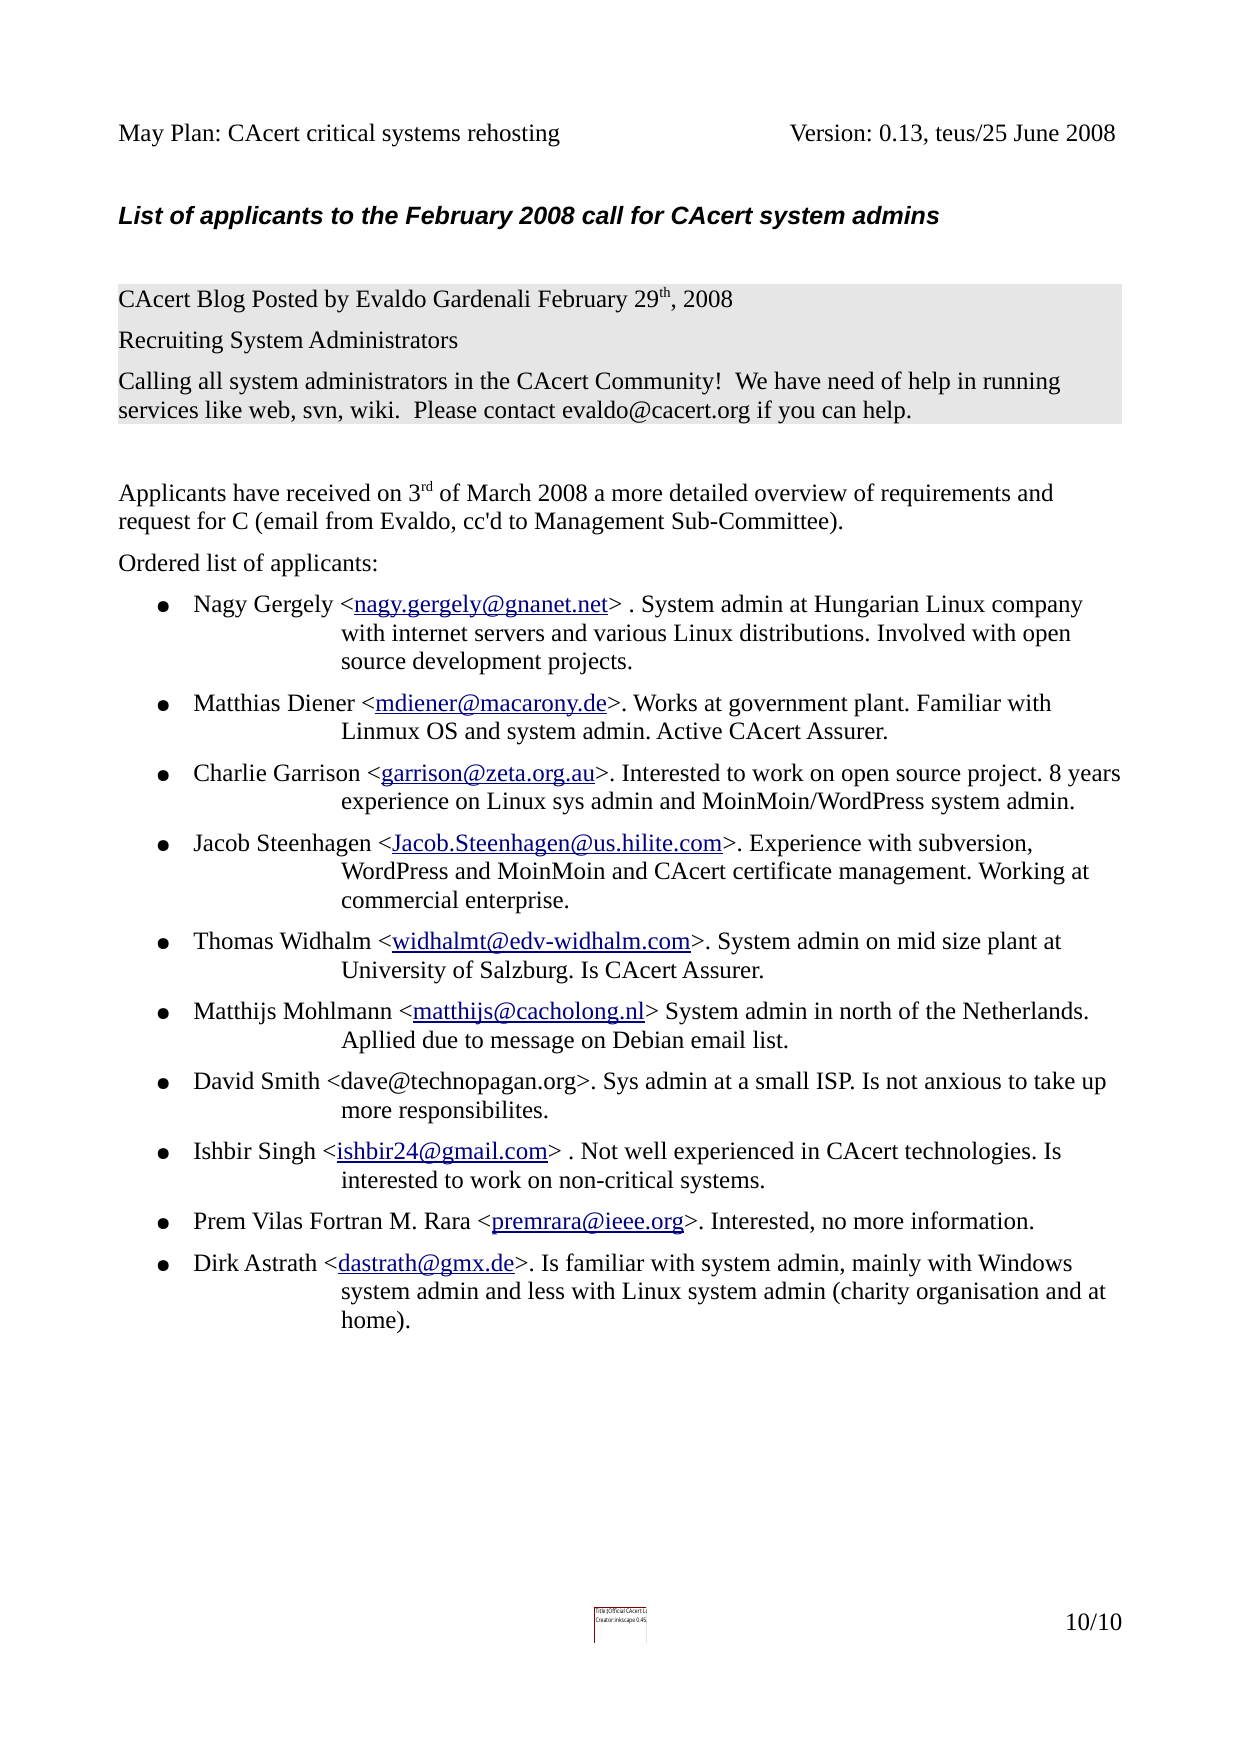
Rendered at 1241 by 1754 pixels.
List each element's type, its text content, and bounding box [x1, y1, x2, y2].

text Ordered list of applicants: [118, 548, 1122, 576]
text Applicants have received on 3rd of March 2008 a more detailed overview of requirements and request for C (email from Evaldo, cc'd to Management Sub-Committee). [118, 478, 1122, 535]
list Matthias Diener <mdiener@macarony.de>. Works at government plant. Familiar with Linmux OS and system admin. Active CAcert Assurer. [156, 688, 1122, 745]
list David Smith <dave@technopagan.org>. Sys admin at a small ISP. Is not anxious to take up more responsibilites. [156, 1066, 1122, 1124]
text Recruiting System Administrators [118, 325, 1122, 354]
list Thomas Widhalm <widhalmt@edv-widhalm.com>. System admin on mid size plant at University of Salzburg. Is CAcert Assurer. [156, 926, 1122, 984]
list Nagy Gergely <nagy.gergely@gnanet.net> . System admin at Hungarian Linux company with internet servers and various Linux distributions. Involved with open source development projects. [156, 589, 1122, 675]
list Charlie Garrison <garrison@zeta.org.au>. Interested to work on open source project. 8 years experience on Linux sys admin and MoinMoin/WordPress system admin. [156, 758, 1122, 815]
subtitle List of applicants to the February 2008 call for CAcert system admins [118, 201, 1122, 230]
list Dirk Astrath <dastrath@gmx.de>. Is familiar with system admin, mainly with Windows system admin and less with Linux system admin (charity organisation and at home). [156, 1248, 1122, 1334]
list Ishbir Singh <ishbir24@gmail.com> . Not well experienced in CAcert technologies. Is interested to work on non-critical systems. [156, 1136, 1122, 1194]
list Matthijs Mohlmann <matthijs@cacholong.nl> System admin in north of the Netherlands. Apllied due to message on Debian email list. [156, 996, 1122, 1054]
text Calling all system administrators in the CAcert Community! We have need of help in running services like web, svn, wiki. Please contact evaldo@cacert.org if you can help. [118, 366, 1122, 424]
list Prem Vilas Fortran M. Rara <premrara@ieee.org>. Interested, no more information. [156, 1206, 1122, 1235]
list Jacob Steenhagen <Jacob.Steenhagen@us.hilite.com>. Experience with subversion, WordPress and MoinMoin and CAcert certificate management. Working at commercial enterprise. [156, 828, 1122, 914]
text CAcert Blog Posted by Evaldo Gardenali February 29th, 2008 [118, 284, 1122, 313]
